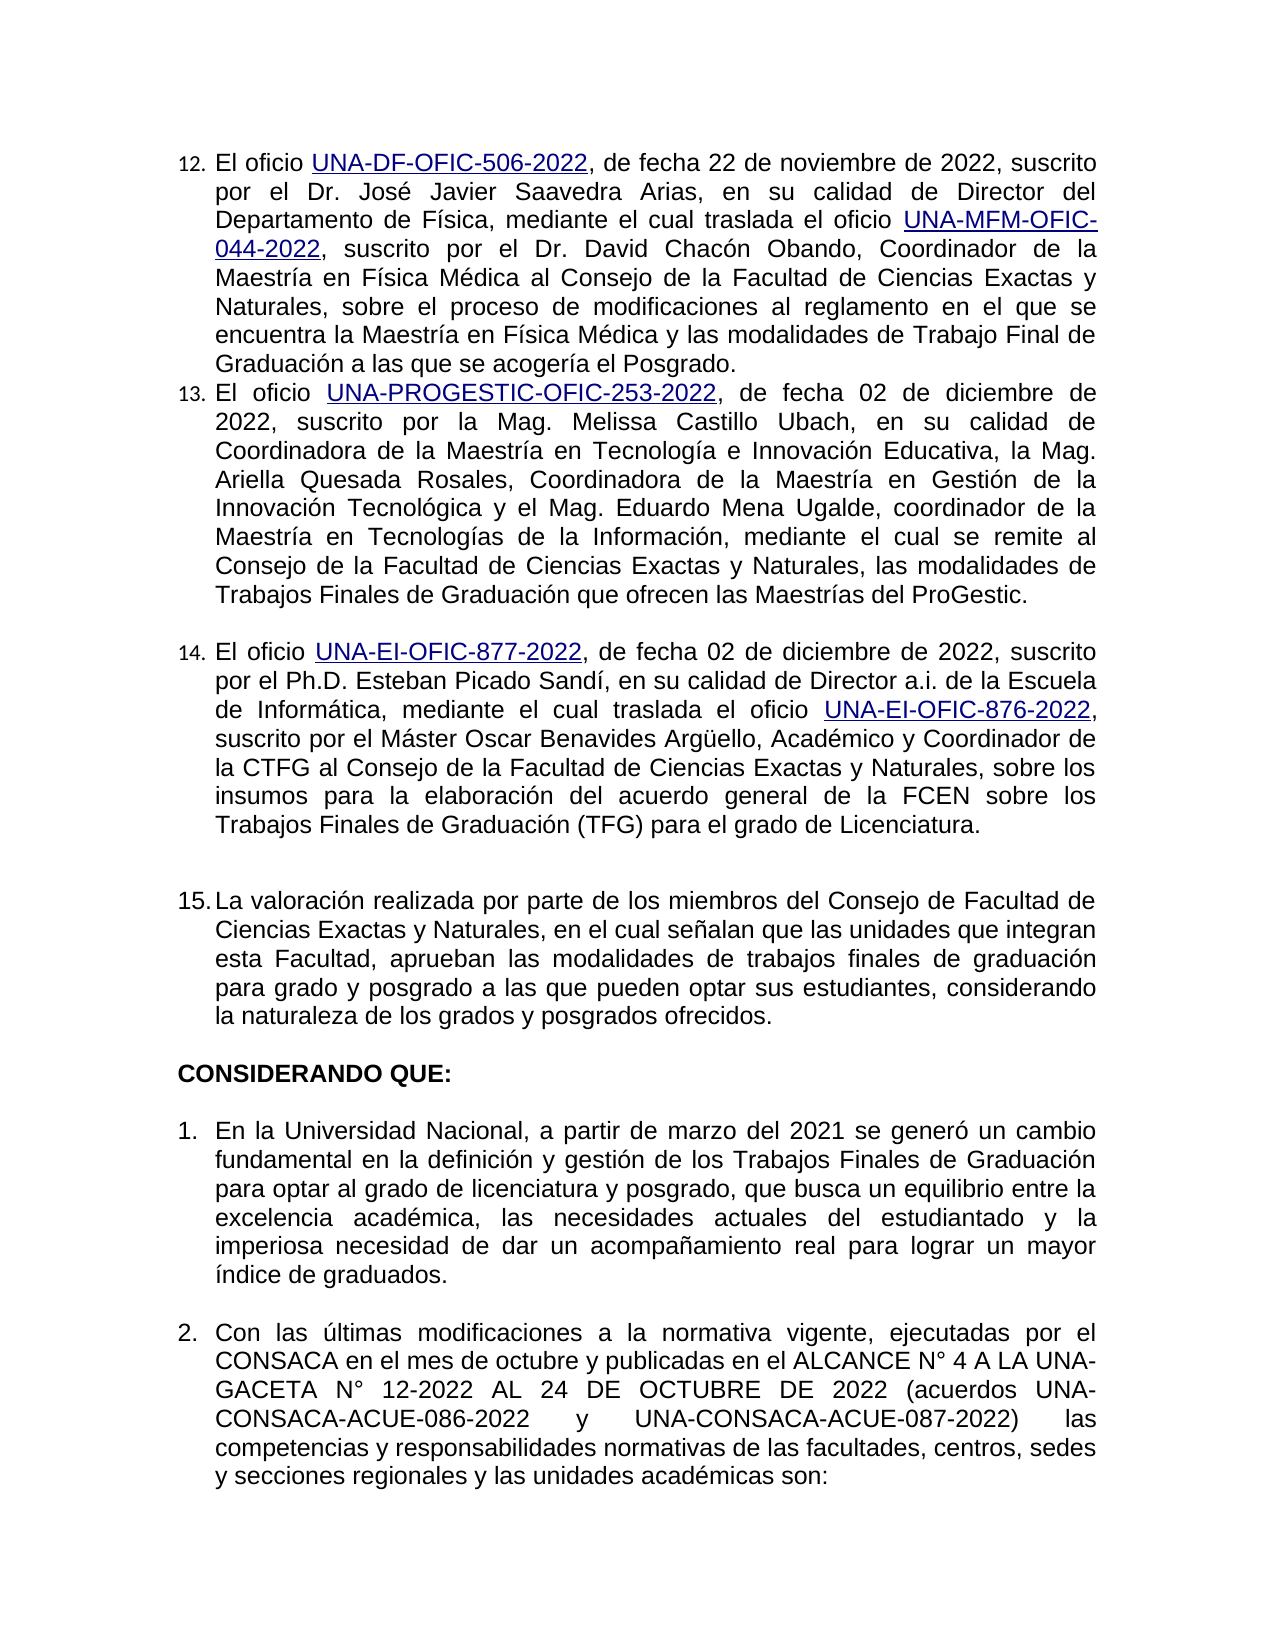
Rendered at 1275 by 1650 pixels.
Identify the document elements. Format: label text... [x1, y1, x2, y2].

list En la Universidad Nacional, a partir de marzo del 2021 se generó un cambio fundamental en la definición y gestión de los Trabajos Finales de Graduación para optar al grado de licenciatura y posgrado, que busca un equilibrio entre la excelencia académica, las necesidades actuales del estudiantado y la imperiosa necesidad de dar un acompañamiento real para lograr un mayor índice de graduados. [177, 1116, 1098, 1289]
list La valoración realizada por parte de los miembros del Consejo de Facultad de Ciencias Exactas y Naturales, en el cual señalan que las unidades que integran esta Facultad, aprueban las modalidades de trabajos finales de graduación para grado y posgrado a las que pueden optar sus estudiantes, considerando la naturaleza de los grados y posgrados ofrecidos. [177, 886, 1098, 1030]
list Con las últimas modificaciones a la normativa vigente, ejecutadas por el CONSACA en el mes de octubre y publicadas en el ALCANCE N° 4 A LA UNA-GACETA N° 12-2022 AL 24 DE OCTUBRE DE 2022 (acuerdos UNA-CONSACA-ACUE-086-2022 y UNA-CONSACA-ACUE-087-2022) las competencias y responsabilidades normativas de las facultades, centros, sedes y secciones regionales y las unidades académicas son: [177, 1317, 1098, 1490]
list El oficio UNA-EI-OFIC-877-2022, de fecha 02 de diciembre de 2022, suscrito por el Ph.D. Esteban Picado Sandí, en su calidad de Director a.i. de la Escuela de Informática, mediante el cual traslada el oficio UNA-EI-OFIC-876-2022, suscrito por el Máster Oscar Benavides Argüello, Académico y Coordinador de la CTFG al Consejo de la Facultad de Ciencias Exactas y Naturales, sobre los insumos para la elaboración del acuerdo general de la FCEN sobre los Trabajos Finales de Graduación (TFG) para el grado de Licenciatura. [177, 637, 1098, 839]
list El oficio UNA-DF-OFIC-506-2022, de fecha 22 de noviembre de 2022, suscrito por el Dr. José Javier Saavedra Arias, en su calidad de Director del Departamento de Física, mediante el cual traslada el oficio UNA-MFM-OFIC-044-2022, suscrito por el Dr. David Chacón Obando, Coordinador de la Maestría en Física Médica al Consejo de la Facultad de Ciencias Exactas y Naturales, sobre el proceso de modificaciones al reglamento en el que se encuentra la Maestría en Física Médica y las modalidades de Trabajo Final de Graduación a las que se acogería el Posgrado. [177, 148, 1098, 378]
list El oficio UNA-PROGESTIC-OFIC-253-2022, de fecha 02 de diciembre de 2022, suscrito por la Mag. Melissa Castillo Ubach, en su calidad de Coordinadora de la Maestría en Tecnología e Innovación Educativa, la Mag. Ariella Quesada Rosales, Coordinadora de la Maestría en Gestión de la Innovación Tecnológica y el Mag. Eduardo Mena Ugalde, coordinador de la Maestría en Tecnologías de la Información, mediante el cual se remite al Consejo de la Facultad de Ciencias Exactas y Naturales, las modalidades de Trabajos Finales de Graduación que ofrecen las Maestrías del ProGestic. [177, 378, 1098, 608]
text CONSIDERANDO QUE: [177, 1059, 1098, 1087]
